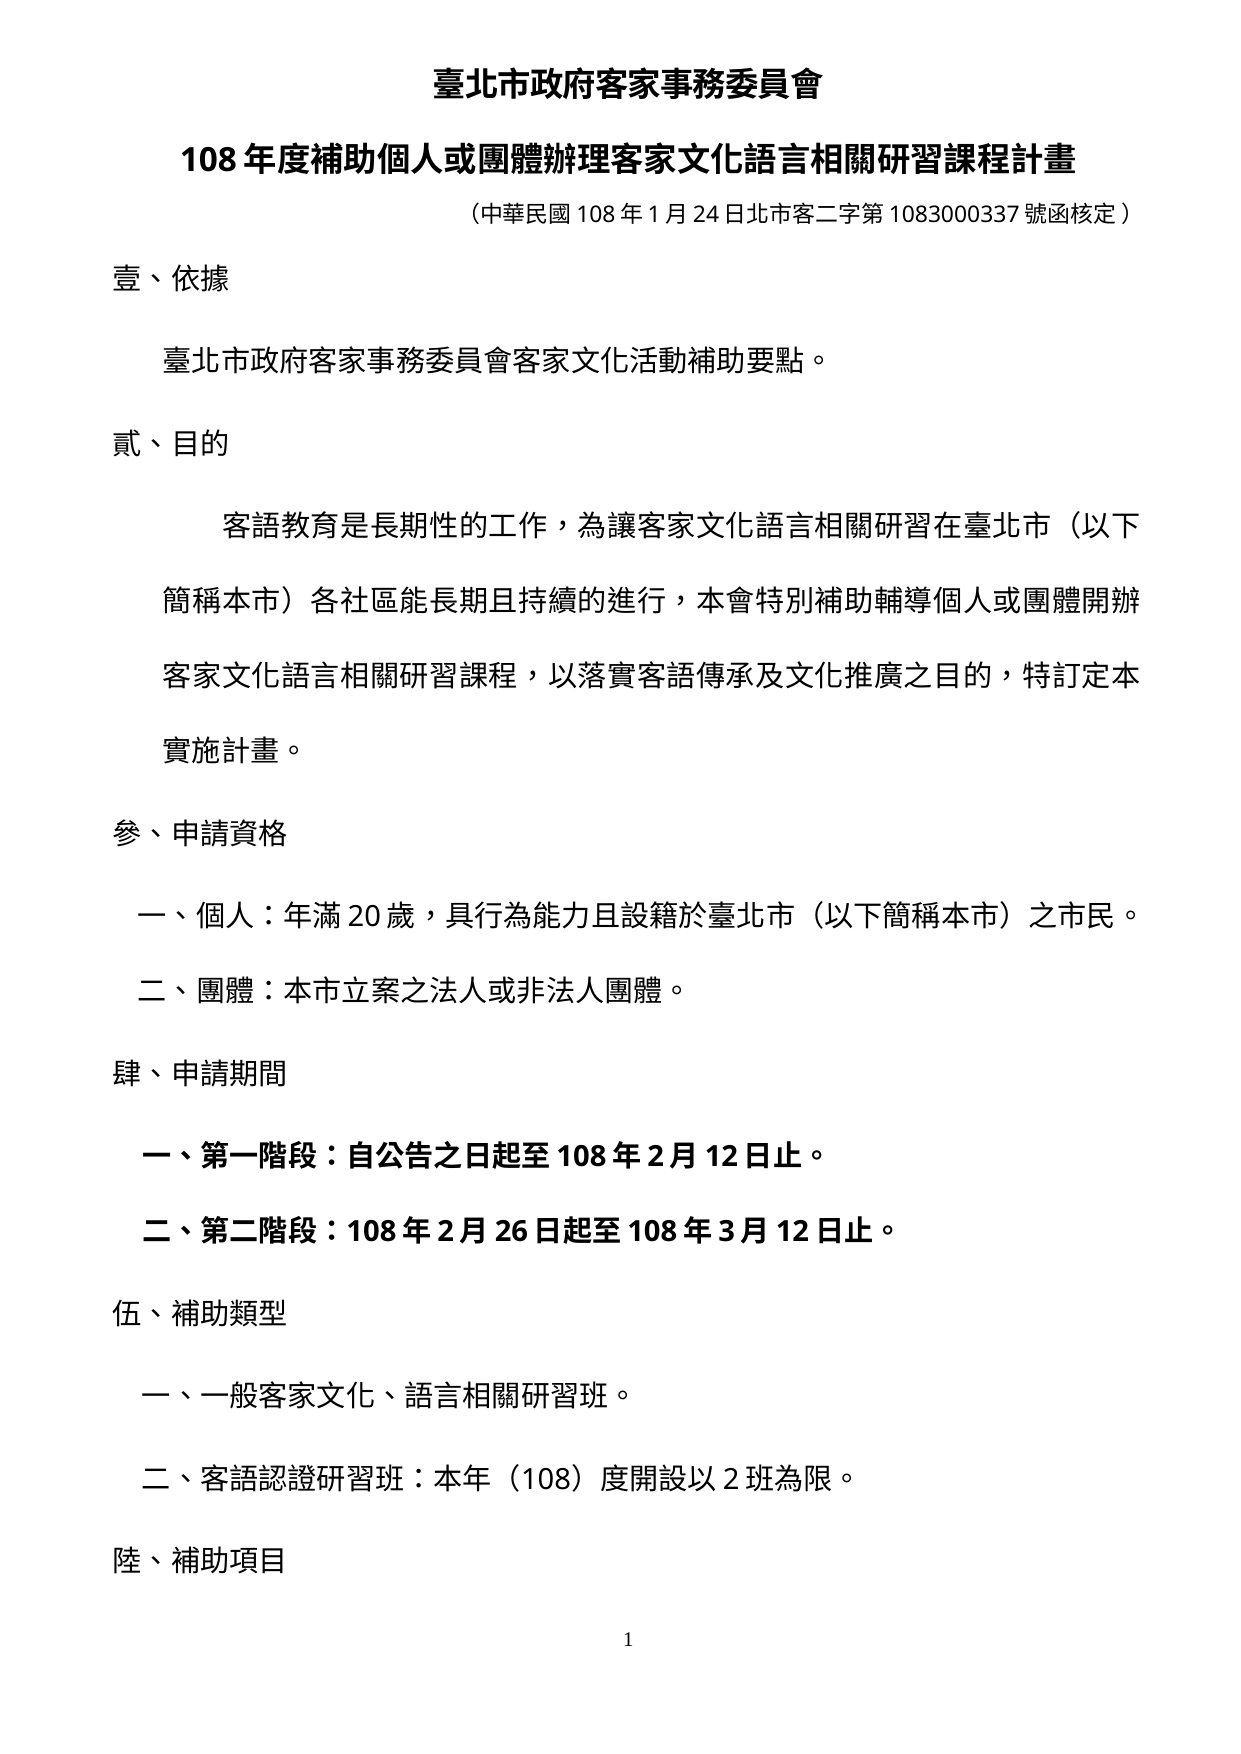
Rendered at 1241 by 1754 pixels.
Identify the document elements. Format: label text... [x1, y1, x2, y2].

text 108年度補助個人或團體辦理客家文化語言相關研習課程計畫 [112, 113, 1144, 188]
text 陸、補助項目 [112, 1515, 1144, 1590]
text 臺北市政府客家事務委員會客家文化活動補助要點。 [162, 315, 1144, 390]
text 二、團體：本市立案之法人或非法人團體。 [137, 945, 1144, 1020]
text 臺北市政府客家事務委員會 [112, 38, 1144, 113]
text 貳、目的 [112, 398, 1144, 473]
text 客語教育是長期性的工作，為讓客家文化語言相關研習在臺北市（以下簡稱本市）各社區能長期且持續的進行，本會特別補助輔導個人或團體開辦客家文化語言相關研習課程，以落實客語傳承及文化推廣之目的，特訂定本實施計畫。 [162, 480, 1144, 780]
text 一、個人：年滿20歲，具行為能力且設籍於臺北市（以下簡稱本市）之市民。 [137, 870, 1144, 945]
text 肆、申請期間 [112, 1028, 1144, 1103]
text 二、第二階段：108年2月26日起至108年3月12日止。 [142, 1185, 1144, 1260]
text 一、一般客家文化、語言相關研習班。 [112, 1350, 1144, 1425]
text 伍、補助類型 [112, 1268, 1144, 1343]
text 二、客語認證研習班：本年（108）度開設以2班為限。 [112, 1433, 1144, 1508]
text 壹、依據 [112, 233, 1144, 308]
text 一、第一階段：自公告之日起至108年2月12日止。 [142, 1110, 1144, 1185]
text （中華民國108年1月24日北市客二字第1083000337號函核定 ） [112, 188, 1144, 225]
text 參、申請資格 [112, 788, 1144, 863]
